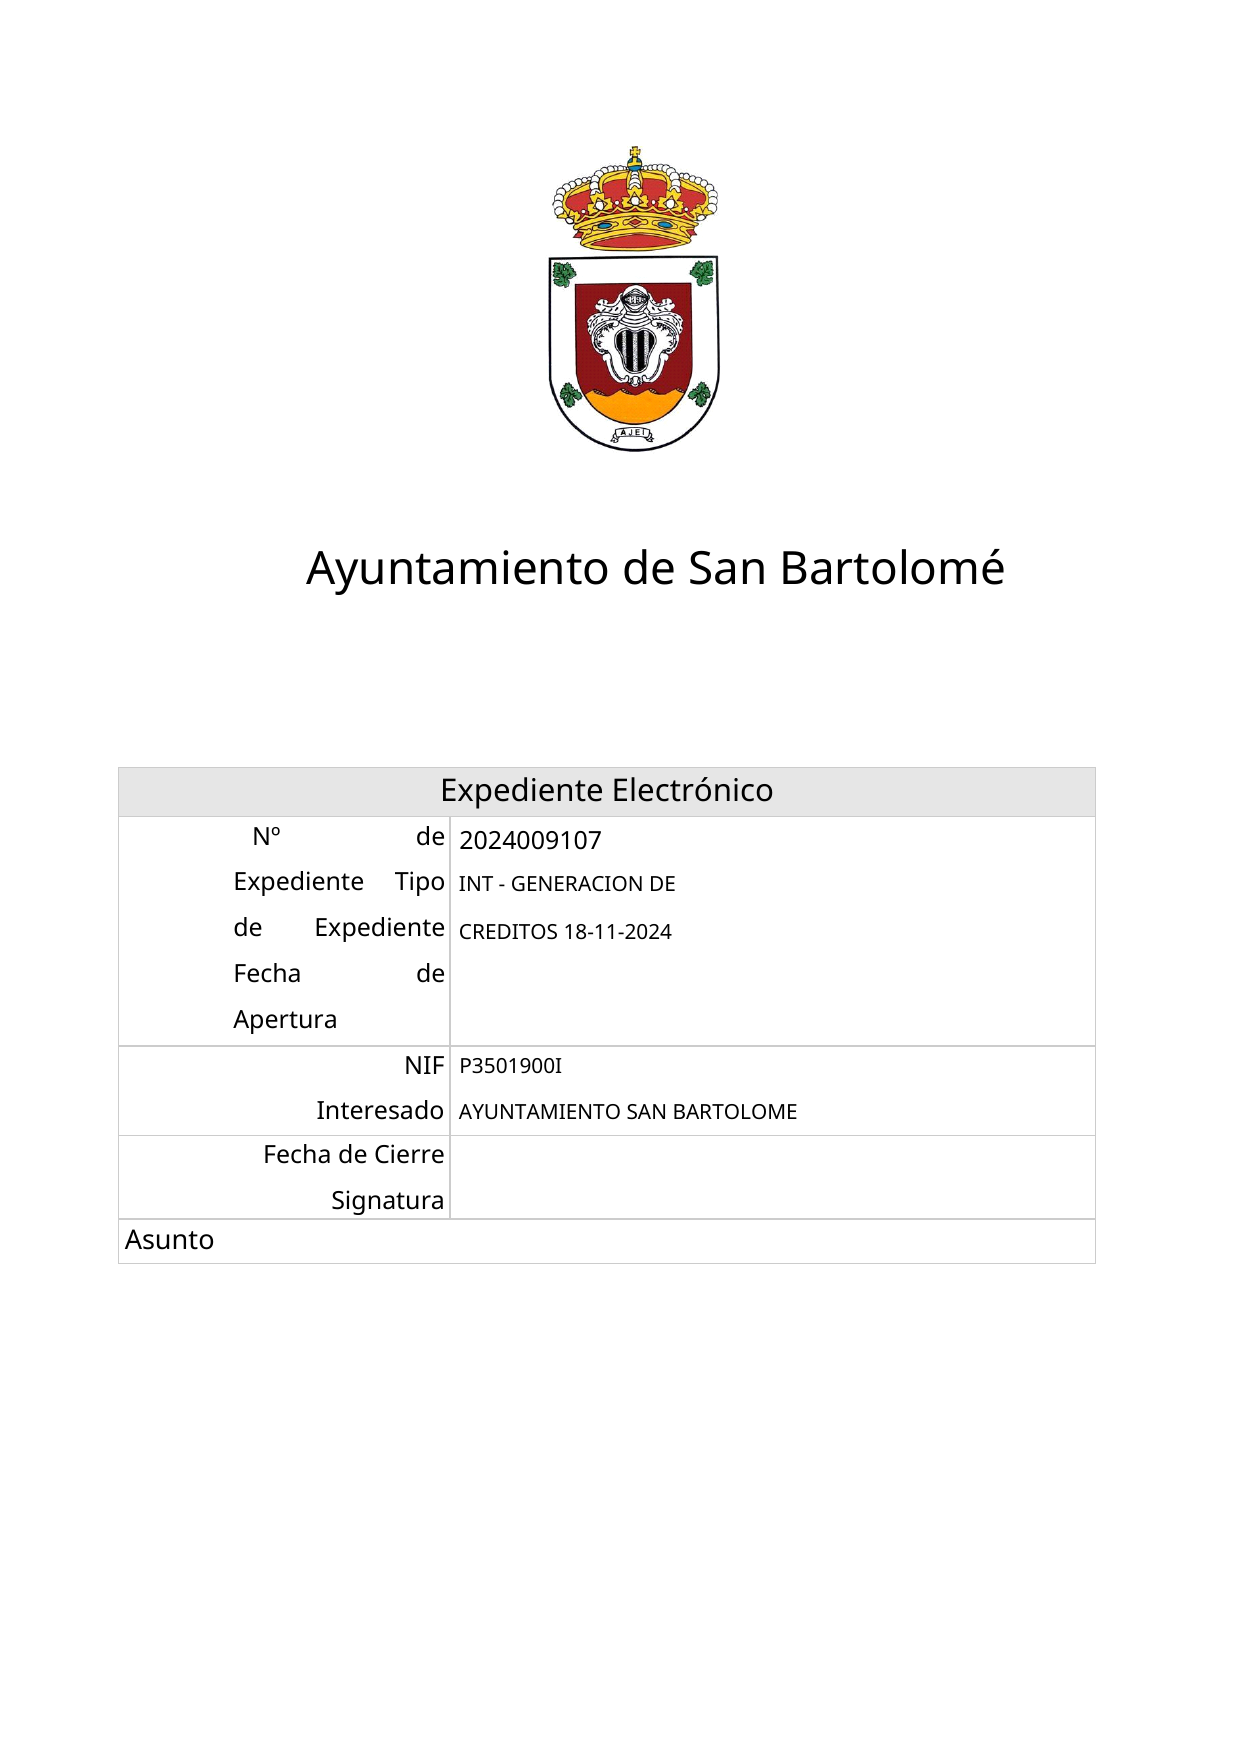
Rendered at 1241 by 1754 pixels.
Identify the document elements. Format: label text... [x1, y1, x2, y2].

table_cell [451, 1136, 1095, 1218]
table_cell 2024009107 INT - GENERACION DE CREDITOS 18-11-2024 [451, 817, 1095, 1045]
table_cell Asunto [119, 1220, 1095, 1263]
text Ayuntamiento de San Bartolomé [306, 536, 1122, 598]
table_cell Nº de Expediente Tipo de Expediente Fecha de Apertura [119, 817, 449, 1045]
table_cell P3501900I AYUNTAMIENTO SAN BARTOLOME [451, 1047, 1095, 1135]
table_header Expediente Electrónico [119, 768, 1095, 816]
table_cell Fecha de Cierre Signatura [119, 1136, 449, 1218]
table_cell NIF Interesado [119, 1047, 449, 1135]
